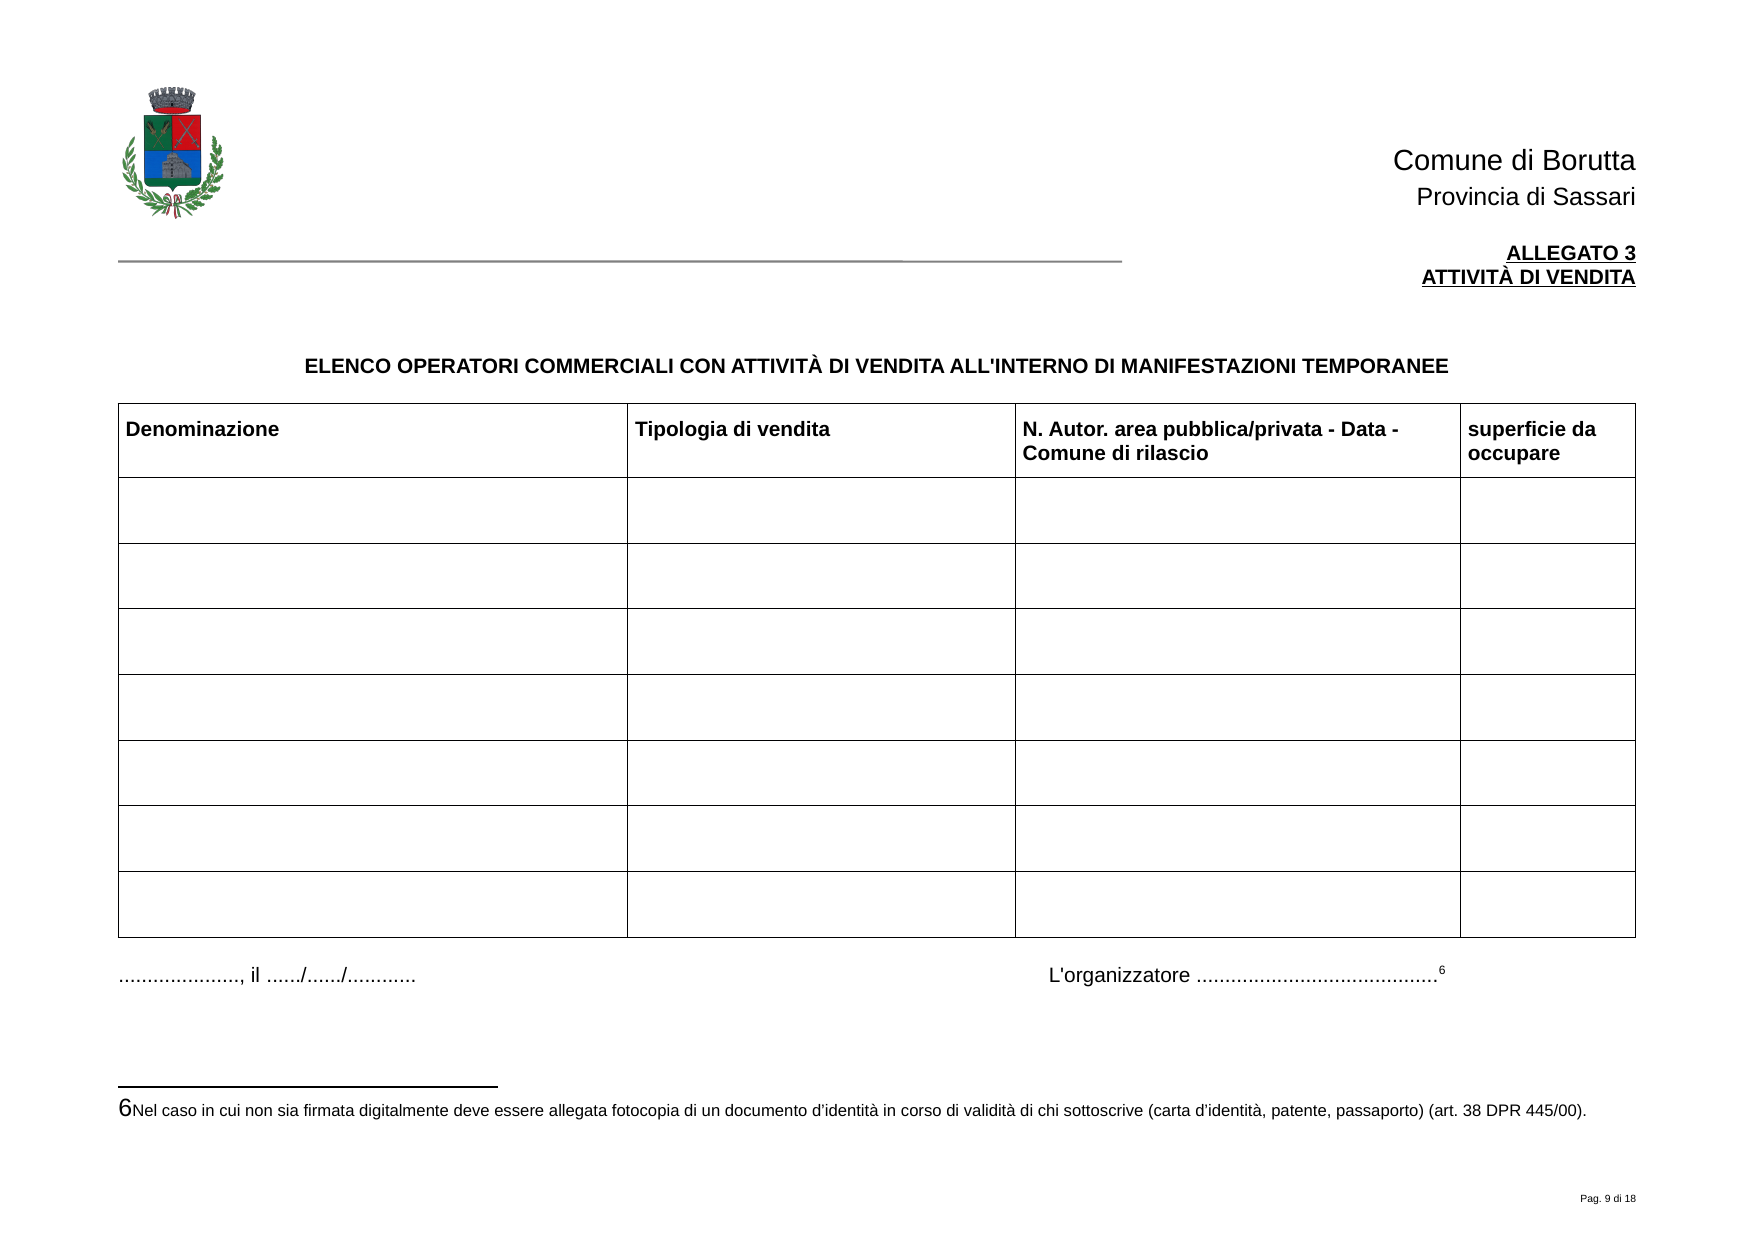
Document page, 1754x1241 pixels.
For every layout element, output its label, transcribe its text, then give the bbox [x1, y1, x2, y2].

table_cell [1461, 609, 1635, 674]
table_cell [1016, 806, 1460, 871]
table_cell [119, 741, 627, 805]
table_cell [119, 544, 627, 608]
table_cell [628, 741, 1015, 805]
table_cell [119, 609, 627, 674]
table_header Tipologia di vendita [628, 404, 1015, 477]
table_cell [1016, 609, 1460, 674]
table_cell [628, 609, 1015, 674]
table_cell [1016, 478, 1460, 542]
text ....................., il ....../....../............ L'organizzatore .......................................... [118, 963, 1636, 987]
table_cell [119, 872, 627, 937]
text Comune di Borutta [224, 143, 1636, 177]
table_cell [1016, 872, 1460, 937]
table_cell [1461, 741, 1635, 805]
table_cell [1016, 544, 1460, 608]
table_cell [628, 872, 1015, 937]
text ELENCO OPERATORI COMMERCIALI CON ATTIVITÀ DI VENDITA ALL'INTERNO DI MANIFESTAZIONI TEMPORANEE [118, 354, 1636, 378]
table_cell [628, 806, 1015, 871]
text Provincia di Sassari [224, 182, 1636, 210]
table_cell [628, 675, 1015, 740]
table_cell [628, 478, 1015, 542]
table_cell [119, 478, 627, 542]
text Nel caso in cui non sia firmata digitalmente deve essere allegata fotocopia di un documento d’identità in corso di validità di chi sottoscrive (carta d’identità, patente, passaporto) (art. 38 DPR 445/00). [118, 1093, 1636, 1122]
picture [122, 87, 224, 219]
table_cell [119, 675, 627, 740]
table_cell [1016, 675, 1460, 740]
table_cell [628, 544, 1015, 608]
table_cell [1461, 872, 1635, 937]
table_cell [1461, 675, 1635, 740]
table_cell [119, 806, 627, 871]
table_cell [1016, 741, 1460, 805]
table_header Denominazione [119, 404, 627, 477]
table_cell [1461, 806, 1635, 871]
table_header N. Autor. area pubblica/privata - Data - Comune di rilascio [1016, 404, 1460, 477]
text ALLEGATO 3 [118, 241, 1636, 265]
text ATTIVITÀ DI VENDITA [118, 265, 1636, 289]
table_cell [1461, 544, 1635, 608]
table_cell [1461, 478, 1635, 542]
table_header superficie da occupare [1461, 404, 1635, 477]
